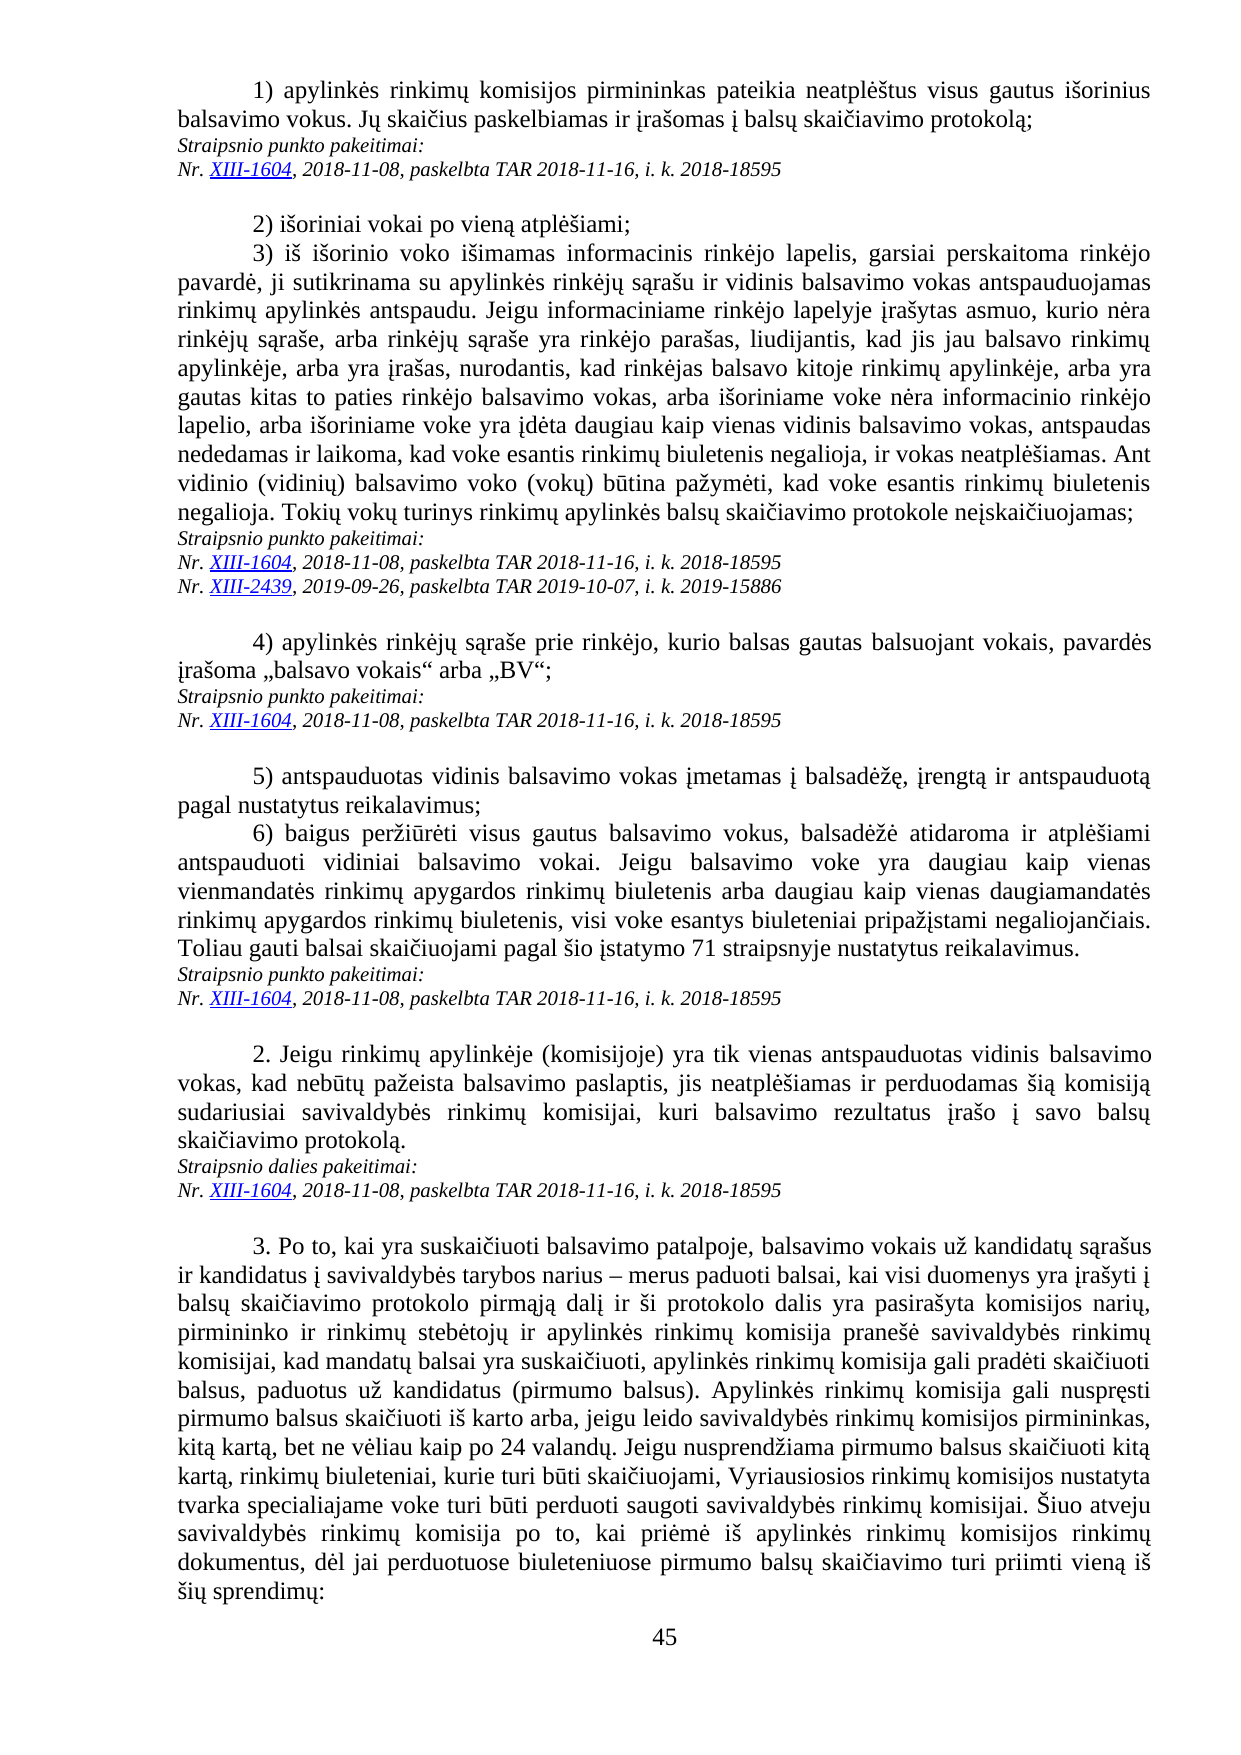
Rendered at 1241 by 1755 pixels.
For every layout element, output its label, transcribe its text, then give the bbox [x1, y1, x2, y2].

text 6) baigus peržiūrėti visus gautus balsavimo vokus, balsadėžė atidaroma ir atplėšiami antspauduoti vidiniai balsavimo vokai. Jeigu balsavimo voke yra daugiau kaip vienas vienmandatės rinkimų apygardos rinkimų biuletenis arba daugiau kaip vienas daugiamandatės rinkimų apygardos rinkimų biuletenis, visi voke esantys biuleteniai pripažįstami negaliojančiais. Toliau gauti balsai skaičiuojami pagal šio įstatymo 71 straipsnyje nustatytus reikalavimus. [177, 818, 1152, 962]
text Straipsnio dalies pakeitimai: [177, 1154, 1152, 1178]
text Straipsnio punkto pakeitimai: [177, 132, 1152, 157]
text 3. Po to, kai yra suskaičiuoti balsavimo patalpoje, balsavimo vokais už kandidatų sąrašus ir kandidatus į savivaldybės tarybos narius – merus paduoti balsai, kai visi duomenys yra įrašyti į balsų skaičiavimo protokolo pirmąją dalį ir ši protokolo dalis yra pasirašyta komisijos narių, pirmininko ir rinkimų stebėtojų ir apylinkės rinkimų komisija pranešė savivaldybės rinkimų komisijai, kad mandatų balsai yra suskaičiuoti, apylinkės rinkimų komisija gali pradėti skaičiuoti balsus, paduotus už kandidatus (pirmumo balsus). Apylinkės rinkimų komisija gali nuspręsti pirmumo balsus skaičiuoti iš karto arba, jeigu leido savivaldybės rinkimų komisijos pirmininkas, kitą kartą, bet ne vėliau kaip po 24 valandų. Jeigu nusprendžiama pirmumo balsus skaičiuoti kitą kartą, rinkimų biuleteniai, kurie turi būti skaičiuojami, Vyriausiosios rinkimų komisijos nustatyta tvarka specialiajame voke turi būti perduoti saugoti savivaldybės rinkimų komisijai. Šiuo atveju savivaldybės rinkimų komisija po to, kai priėmė iš apylinkės rinkimų komisijos rinkimų dokumentus, dėl jai perduotuose biuleteniuose pirmumo balsų skaičiavimo turi priimti vieną iš šių sprendimų: [177, 1231, 1152, 1605]
text Straipsnio punkto pakeitimai: [177, 684, 1152, 708]
text 2. Jeigu rinkimų apylinkėje (komisijoje) yra tik vienas antspauduotas vidinis balsavimo vokas, kad nebūtų pažeista balsavimo paslaptis, jis neatplėšiamas ir perduodamas šią komisiją sudariusiai savivaldybės rinkimų komisijai, kuri balsavimo rezultatus įrašo į savo balsų skaičiavimo protokolą. [177, 1039, 1152, 1154]
text Nr. XIII-1604, 2018-11-08, paskelbta TAR 2018-11-16, i. k. 2018-18595 [177, 986, 1152, 1010]
text Nr. XIII-1604, 2018-11-08, paskelbta TAR 2018-11-16, i. k. 2018-18595 [177, 1178, 1152, 1202]
text 2) išoriniai vokai po vieną atplėšiami; [177, 209, 1152, 238]
text Nr. XIII-1604, 2018-11-08, paskelbta TAR 2018-11-16, i. k. 2018-18595 [177, 708, 1152, 732]
text 3) iš išorinio voko išimamas informacinis rinkėjo lapelis, garsiai perskaitoma rinkėjo pavardė, ji sutikrinama su apylinkės rinkėjų sąrašu ir vidinis balsavimo vokas antspauduojamas rinkimų apylinkės antspaudu. Jeigu informaciniame rinkėjo lapelyje įrašytas asmuo, kurio nėra rinkėjų sąraše, arba rinkėjų sąraše yra rinkėjo parašas, liudijantis, kad jis jau balsavo rinkimų apylinkėje, arba yra įrašas, nurodantis, kad rinkėjas balsavo kitoje rinkimų apylinkėje, arba yra gautas kitas to paties rinkėjo balsavimo vokas, arba išoriniame voke nėra informacinio rinkėjo lapelio, arba išoriniame voke yra įdėta daugiau kaip vienas vidinis balsavimo vokas, antspaudas nededamas ir laikoma, kad voke esantis rinkimų biuletenis negalioja, ir vokas neatplėšiamas. Ant vidinio (vidinių) balsavimo voko (vokų) būtina pažymėti, kad voke esantis rinkimų biuletenis negalioja. Tokių vokų turinys rinkimų apylinkės balsų skaičiavimo protokole neįskaičiuojamas; [177, 238, 1152, 526]
text Nr. XIII-1604, 2018-11-08, paskelbta TAR 2018-11-16, i. k. 2018-18595 [177, 157, 1152, 181]
text Straipsnio punkto pakeitimai: [177, 526, 1152, 550]
text 4) apylinkės rinkėjų sąraše prie rinkėjo, kurio balsas gautas balsuojant vokais, pavardės įrašoma „balsavo vokais“ arba „BV“; [177, 627, 1152, 684]
text 5) antspauduotas vidinis balsavimo vokas įmetamas į balsadėžę, įrengtą ir antspauduotą pagal nustatytus reikalavimus; [177, 761, 1152, 818]
text Nr. XIII-2439, 2019-09-26, paskelbta TAR 2019-10-07, i. k. 2019-15886 [177, 574, 1152, 598]
text Nr. XIII-1604, 2018-11-08, paskelbta TAR 2018-11-16, i. k. 2018-18595 [177, 550, 1152, 574]
text Straipsnio punkto pakeitimai: [177, 962, 1152, 986]
text 1) apylinkės rinkimų komisijos pirmininkas pateikia neatplėštus visus gautus išorinius balsavimo vokus. Jų skaičius paskelbiamas ir įrašomas į balsų skaičiavimo protokolą; [177, 75, 1152, 132]
